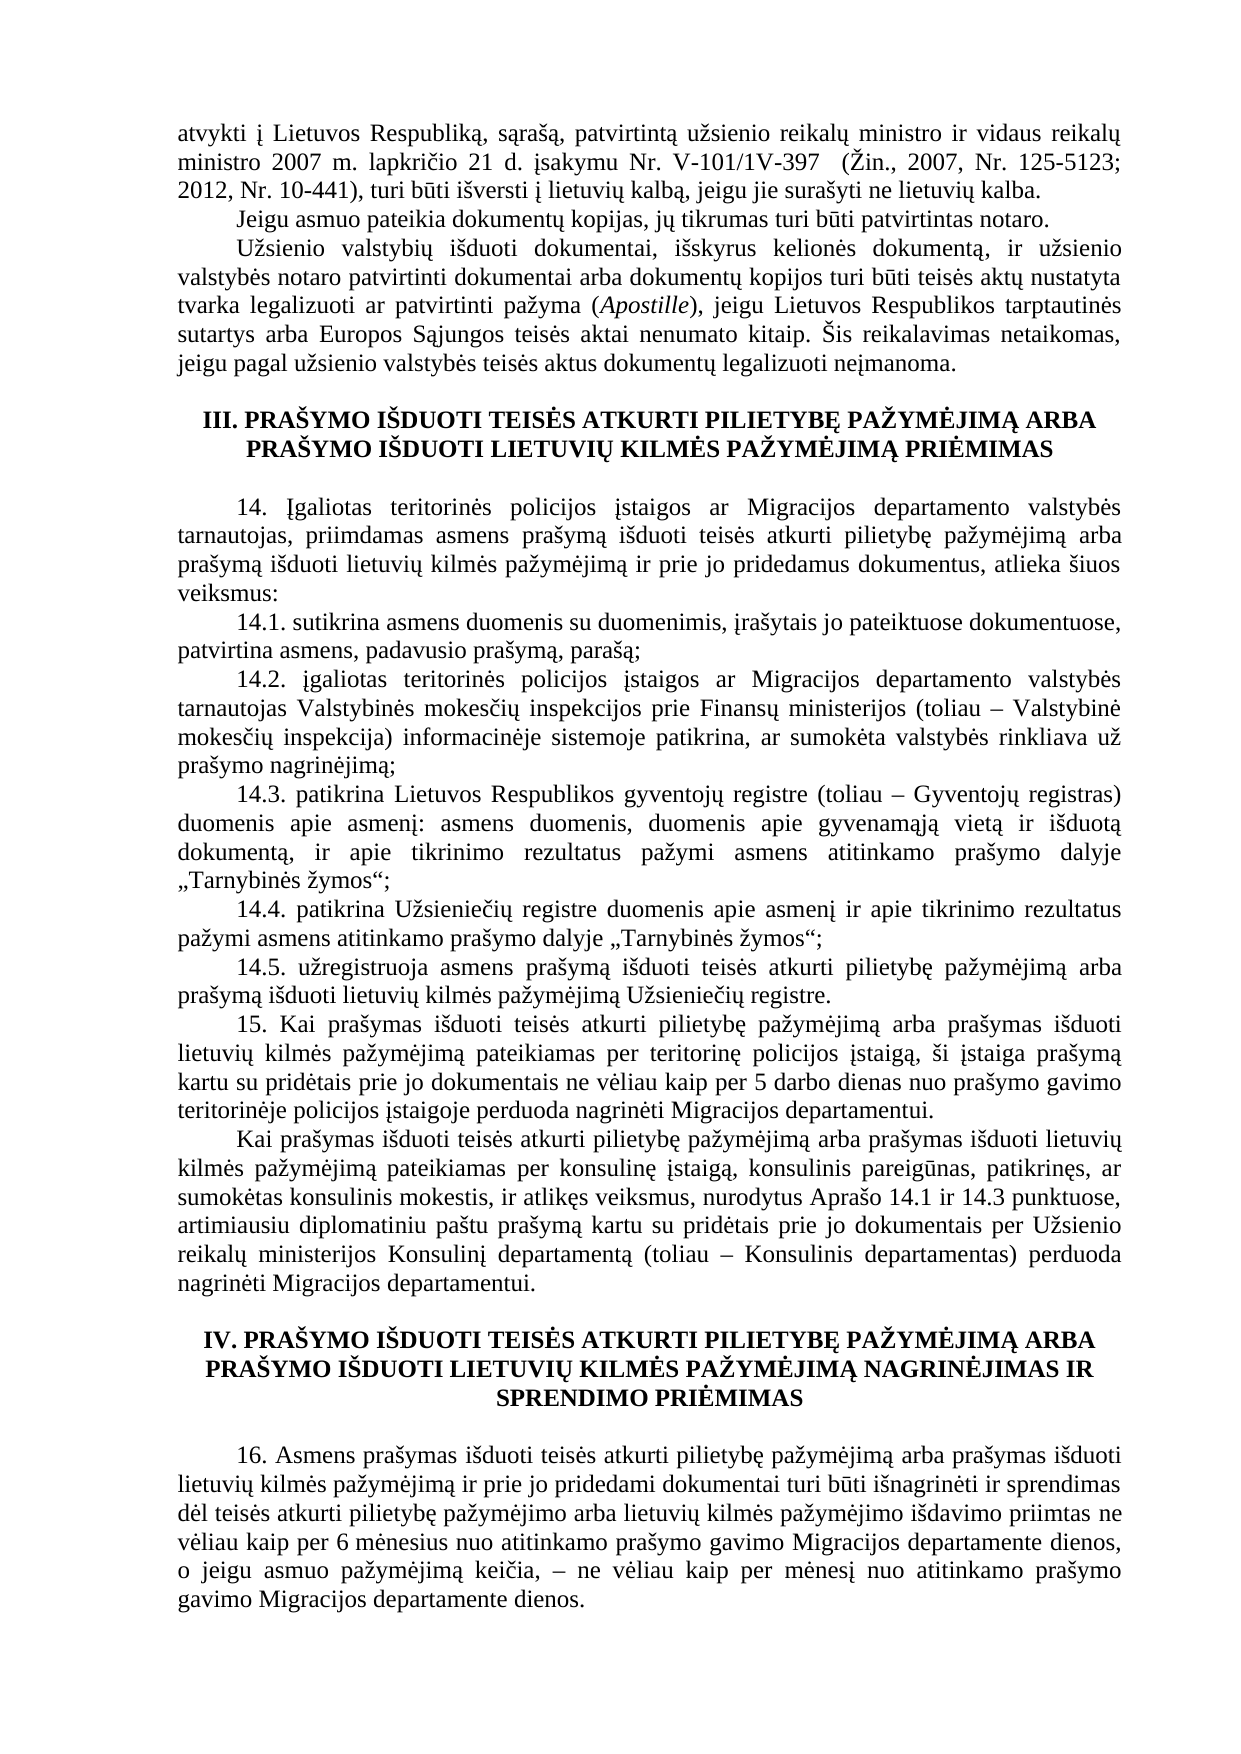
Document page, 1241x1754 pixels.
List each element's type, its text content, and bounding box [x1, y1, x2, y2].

text 14.5. užregistruoja asmens prašymą išduoti teisės atkurti pilietybę pažymėjimą arba prašymą išduoti lietuvių kilmės pažymėjimą Užsieniečių registre. [177, 952, 1122, 1009]
text Kai prašymas išduoti teisės atkurti pilietybę pažymėjimą arba prašymas išduoti lietuvių kilmės pažymėjimą pateikiamas per konsulinę įstaigą, konsulinis pareigūnas, patikrinęs, ar sumokėtas konsulinis mokestis, ir atlikęs veiksmus, nurodytus Aprašo 14.1 ir 14.3 punktuose, artimiausiu diplomatiniu paštu prašymą kartu su pridėtais prie jo dokumentais per Užsienio reikalų ministerijos Konsulinį departamentą (toliau – Konsulinis departamentas) perduoda nagrinėti Migracijos departamentui. [177, 1124, 1122, 1297]
text IV. PRAŠYMO IŠDUOTI TEISĖS ATKURTI PILIETYBĘ PAŽYMĖJIMĄ ARBA PRAŠYMO IŠDUOTI LIETUVIŲ KILMĖS PAŽYMĖJIMĄ NAGRINĖJIMAS IR SPRENDIMO PRIĖMIMAS [177, 1326, 1122, 1412]
text 15. Kai prašymas išduoti teisės atkurti pilietybę pažymėjimą arba prašymas išduoti lietuvių kilmės pažymėjimą pateikiamas per teritorinę policijos įstaigą, ši įstaiga prašymą kartu su pridėtais prie jo dokumentais ne vėliau kaip per 5 darbo dienas nuo prašymo gavimo teritorinėje policijos įstaigoje perduoda nagrinėti Migracijos departamentui. [177, 1009, 1122, 1124]
text Jeigu asmuo pateikia dokumentų kopijas, jų tikrumas turi būti patvirtintas notaro. [177, 204, 1122, 233]
text Užsienio valstybių išduoti dokumentai, išskyrus kelionės dokumentą, ir užsienio valstybės notaro patvirtinti dokumentai arba dokumentų kopijos turi būti teisės aktų nustatyta tvarka legalizuoti ar patvirtinti pažyma (Apostille), jeigu Lietuvos Respublikos tarptautinės sutartys arba Europos Sąjungos teisės aktai nenumato kitaip. Šis reikalavimas netaikomas, jeigu pagal užsienio valstybės teisės aktus dokumentų legalizuoti neįmanoma. [177, 233, 1122, 377]
text 14.3. patikrina Lietuvos Respublikos gyventojų registre (toliau – Gyventojų registras) duomenis apie asmenį: asmens duomenis, duomenis apie gyvenamąją vietą ir išduotą dokumentą, ir apie tikrinimo rezultatus pažymi asmens atitinkamo prašymo dalyje „Tarnybinės žymos“; [177, 779, 1122, 894]
text 14.4. patikrina Užsieniečių registre duomenis apie asmenį ir apie tikrinimo rezultatus pažymi asmens atitinkamo prašymo dalyje „Tarnybinės žymos“; [177, 894, 1122, 952]
text 14.1. sutikrina asmens duomenis su duomenimis, įrašytais jo pateiktuose dokumentuose, patvirtina asmens, padavusio prašymą, parašą; [177, 607, 1122, 664]
text 16. Asmens prašymas išduoti teisės atkurti pilietybę pažymėjimą arba prašymas išduoti lietuvių kilmės pažymėjimą ir prie jo pridedami dokumentai turi būti išnagrinėti ir sprendimas dėl teisės atkurti pilietybę pažymėjimo arba lietuvių kilmės pažymėjimo išdavimo priimtas ne vėliau kaip per 6 mėnesius nuo atitinkamo prašymo gavimo Migracijos departamente dienos, o jeigu asmuo pažymėjimą keičia, – ne vėliau kaip per mėnesį nuo atitinkamo prašymo gavimo Migracijos departamente dienos. [177, 1441, 1122, 1613]
text III. PRAŠYMo IŠDUOTI teisĖS ATKURTI pilietybĘ pažymėjimą ARBA PRAŠYMo IŠDUOTI lietuvių kilmės pažymėjimą PRIĖMIMAS [177, 406, 1122, 463]
text 14.2. įgaliotas teritorinės policijos įstaigos ar Migracijos departamento valstybės tarnautojas Valstybinės mokesčių inspekcijos prie Finansų ministerijos (toliau – Valstybinė mokesčių inspekcija) informacinėje sistemoje patikrina, ar sumokėta valstybės rinkliava už prašymo nagrinėjimą; [177, 664, 1122, 779]
text atvykti į Lietuvos Respubliką, sąrašą, patvirtintą užsienio reikalų ministro ir vidaus reikalų ministro 2007 m. lapkričio 21 d. įsakymu Nr. V-101/1V-397 (Žin., 2007, Nr. 125-5123; 2012, Nr. 10-441), turi būti išversti į lietuvių kalbą, jeigu jie surašyti ne lietuvių kalba. [177, 118, 1122, 204]
text 14. Įgaliotas teritorinės policijos įstaigos ar Migracijos departamento valstybės tarnautojas, priimdamas asmens prašymą išduoti teisės atkurti pilietybę pažymėjimą arba prašymą išduoti lietuvių kilmės pažymėjimą ir prie jo pridedamus dokumentus, atlieka šiuos veiksmus: [177, 492, 1122, 607]
